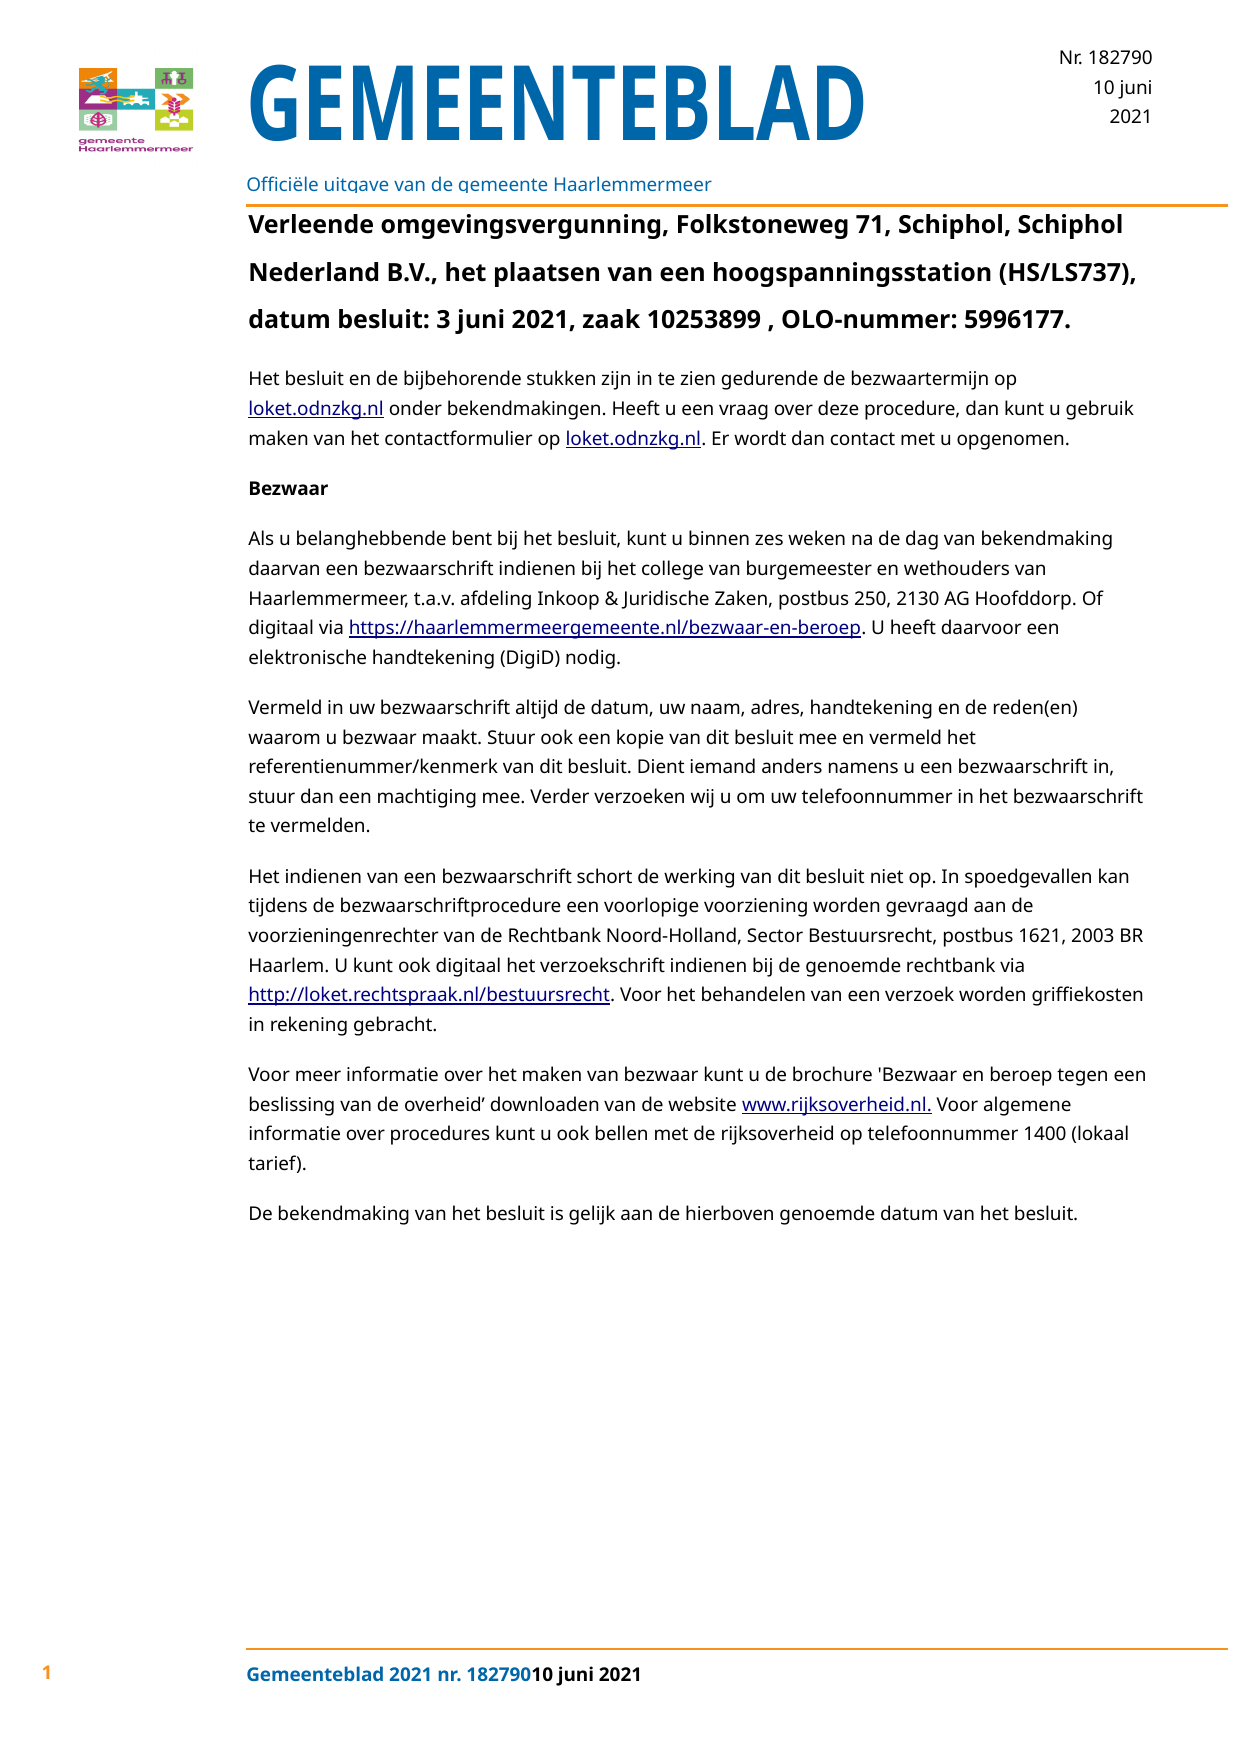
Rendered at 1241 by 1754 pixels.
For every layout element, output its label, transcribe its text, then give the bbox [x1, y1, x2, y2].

text Het besluit en de bijbehorende stukken zijn in te zien gedurende de bezwaartermijn op loket.odnzkg.nl onder bekendmakingen. Heeft u een vraag over deze procedure, dan kunt u gebruik maken van het contactformulier op loket.odnzkg.nl. Er wordt dan contact met u opgenomen. [248, 366, 1152, 450]
text Voor meer informatie over het maken van bezwaar kunt u de brochure 'Bezwaar en beroep tegen een beslissing van de overheid’ downloaden van de website www.rijksoverheid.nl. Voor algemene informatie over procedures kunt u ook bellen met de rijksoverheid op telefoonnummer 1400 (lokaal tarief). [248, 1061, 1152, 1176]
text Als u belanghebbende bent bij het besluit, kunt u binnen zes weken na de dag van bekendmaking daarvan een bezwaarschrift indienen bij het college van burgemeester en wethouders van Haarlemmermeer, t.a.v. afdeling Inkoop & Juridische Zaken, postbus 250, 2130 AG Hoofddorp. Of digitaal via https://haarlemmermeergemeente.nl/bezwaar-en-beroep. U heeft daarvoor een elektronische handtekening (DigiD) nodig. [248, 526, 1152, 669]
picture [41, 47, 231, 172]
text Bezwaar [248, 475, 1152, 501]
text Verleende omgevingsvergunning, Folkstoneweg 71, Schiphol, Schiphol Nederland B.V., het plaatsen van een hoogspanningsstation (HS/LS737), datum besluit: 3 juni 2021, zaak 10253899 , OLO-nummer: 5996177. [248, 207, 1152, 336]
text Vermeld in uw bezwaarschrift altijd de datum, uw naam, adres, handtekening en de reden(en) waarom u bezwaar maakt. Stuur ook een kopie van dit besluit mee en vermeld het referentienummer/kenmerk van dit besluit. Dient iemand anders namens u een bezwaarschrift in, stuur dan een machtiging mee. Verder verzoeken wij u om uw telefoonnummer in het bezwaarschrift te vermelden. [248, 694, 1152, 838]
text Het indienen van een bezwaarschrift schort de werking van dit besluit niet op. In spoedgevallen kan tijdens de bezwaarschriftprocedure een voorlopige voorziening worden gevraagd aan de voorzieningenrechter van de Rechtbank Noord-Holland, Sector Bestuursrecht, postbus 1621, 2003 BR Haarlem. U kunt ook digitaal het verzoekschrift indienen bij de genoemde rechtbank via http://loket.rechtspraak.nl/bestuursrecht. Voor het behandelen van een verzoek worden griffiekosten in rekening gebracht. [248, 863, 1152, 1037]
text De bekendmaking van het besluit is gelijk aan de hierboven genoemde datum van het besluit. [248, 1201, 1152, 1226]
